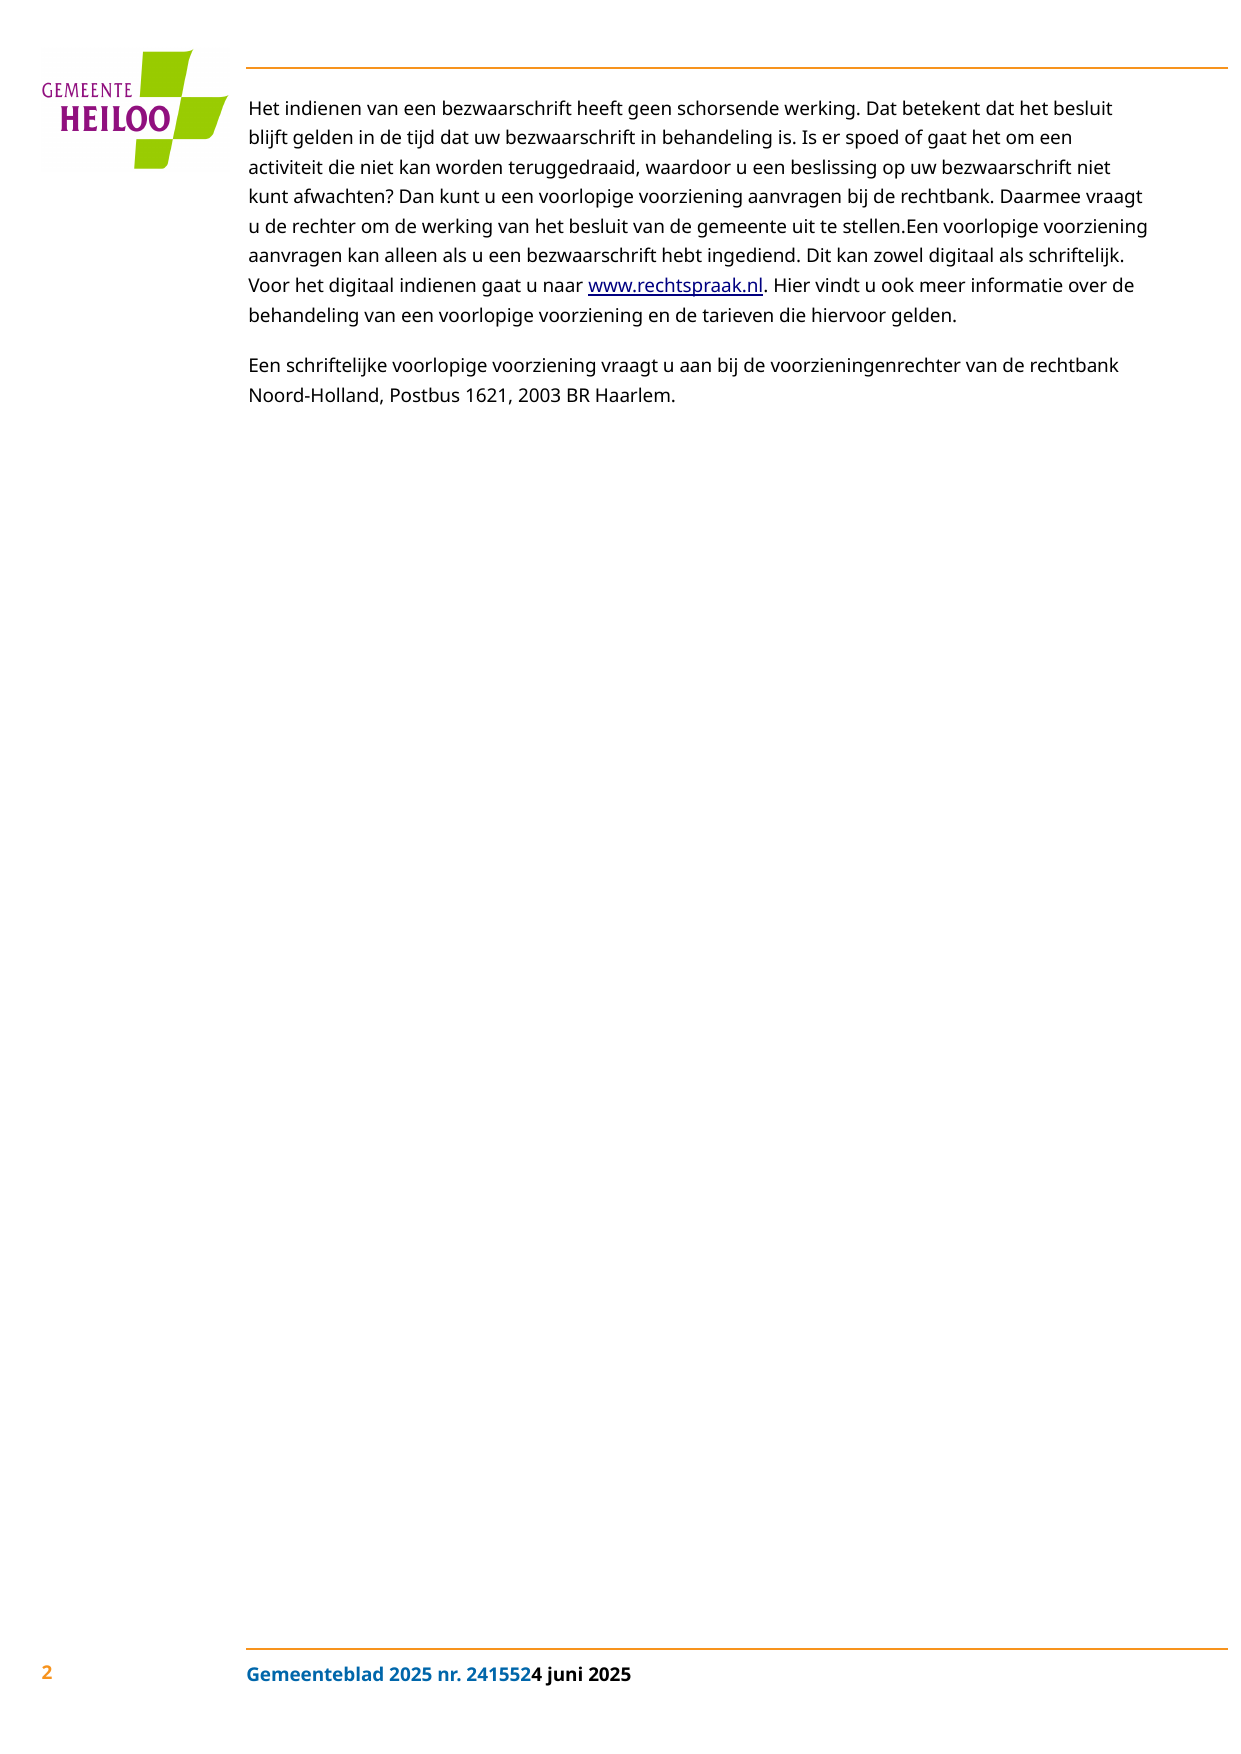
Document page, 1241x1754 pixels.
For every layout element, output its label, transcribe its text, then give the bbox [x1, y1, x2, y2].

picture [41, 47, 231, 172]
text Een schriftelijke voorlopige voorziening vraagt u aan bij de voorzieningenrechter van de rechtbank Noord-Holland, Postbus 1621, 2003 BR Haarlem. [248, 352, 1152, 408]
text Het indienen van een bezwaarschrift heeft geen schorsende werking. Dat betekent dat het besluit blijft gelden in de tijd dat uw bezwaarschrift in behandeling is. Is er spoed of gaat het om een activiteit die niet kan worden teruggedraaid, waardoor u een beslissing op uw bezwaarschrift niet kunt afwachten? Dan kunt u een voorlopige voorziening aanvragen bij de rechtbank. Daarmee vraagt u de rechter om de werking van het besluit van de gemeente uit te stellen.Een voorlopige voorziening aanvragen kan alleen als u een bezwaarschrift hebt ingediend. Dit kan zowel digitaal als schriftelijk. Voor het digitaal indienen gaat u naar www.rechtspraak.nl. Hier vindt u ook meer informatie over de behandeling van een voorlopige voorziening en de tarieven die hiervoor gelden. [248, 95, 1152, 328]
